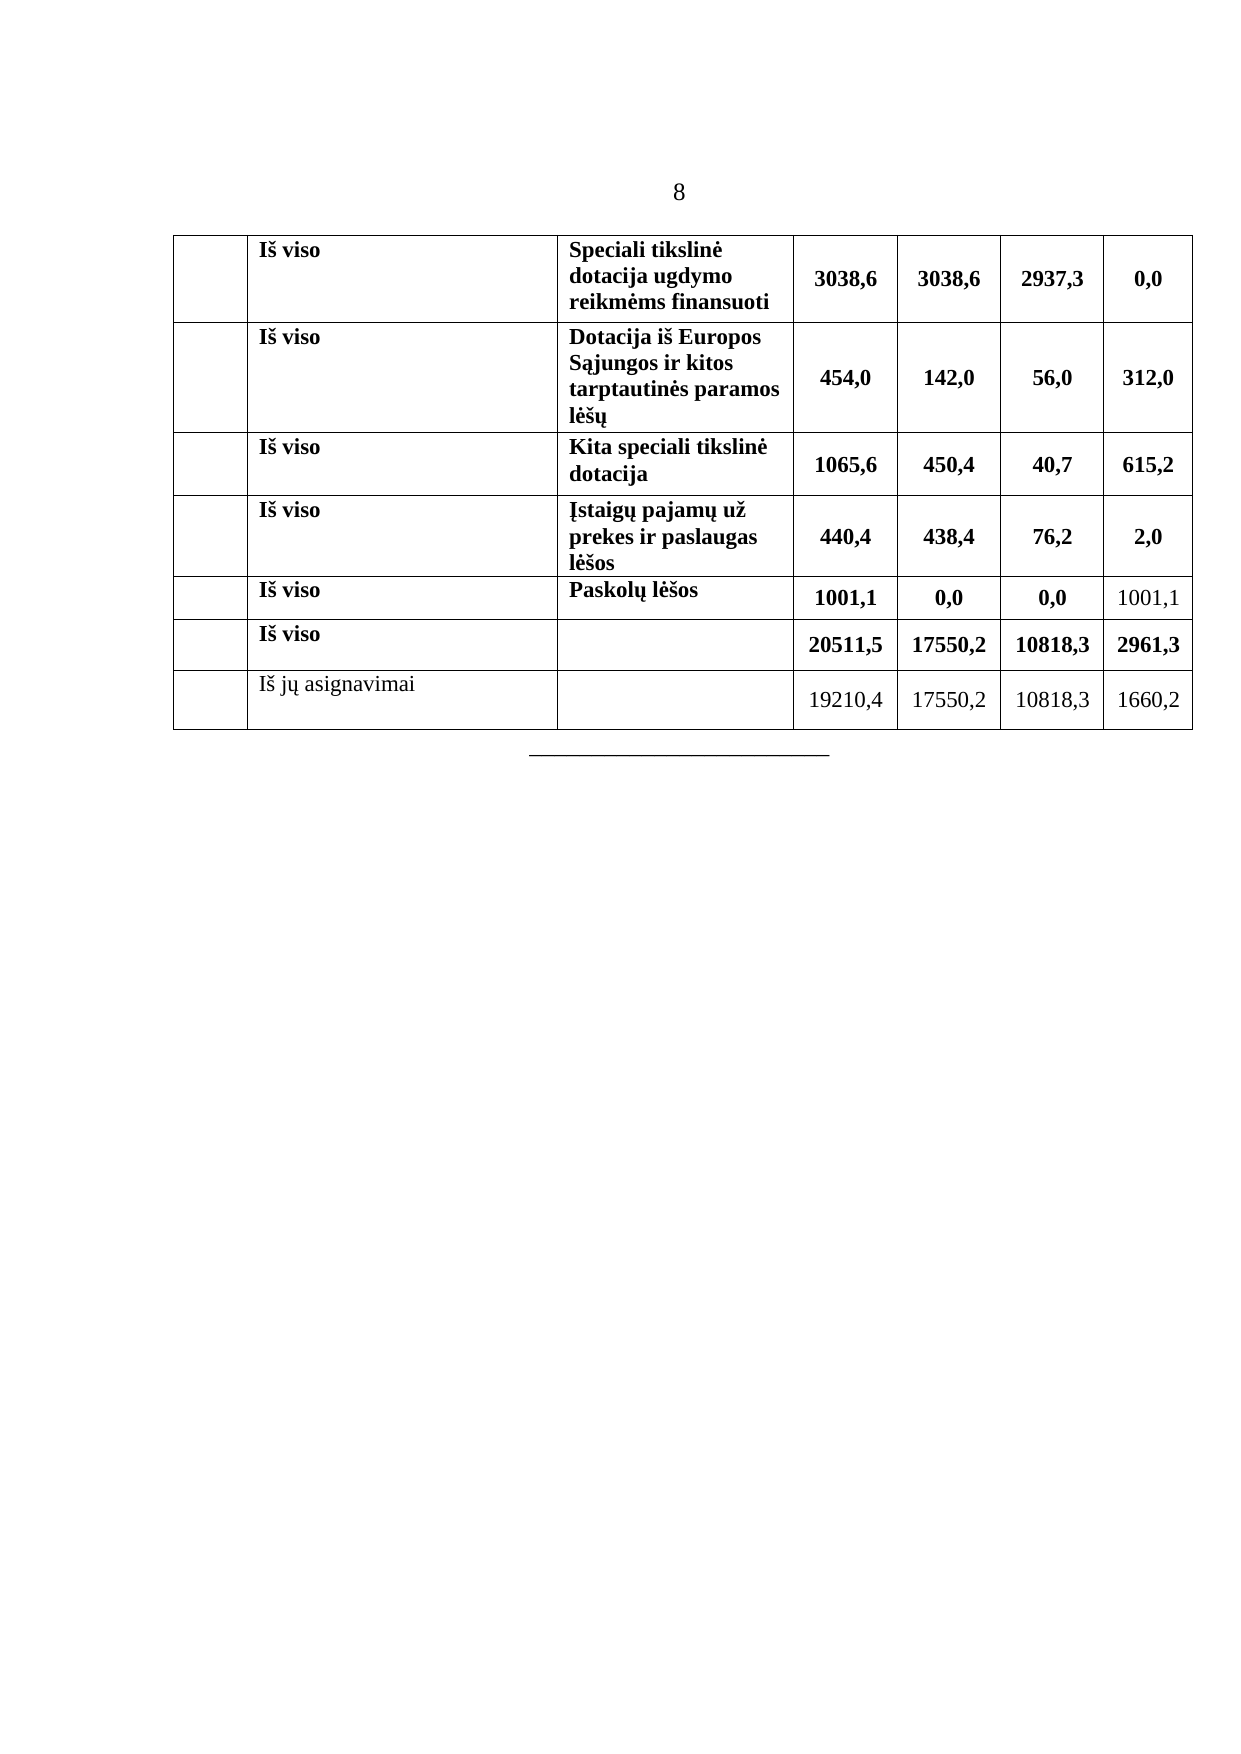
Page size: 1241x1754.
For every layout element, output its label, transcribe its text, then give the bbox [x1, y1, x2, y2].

table_cell 3038,6 [898, 236, 1000, 322]
table_cell 438,4 [898, 496, 1000, 576]
table_cell Iš jų asignavimai [248, 671, 557, 729]
table_cell 312,0 [1104, 323, 1192, 432]
table_cell 615,2 [1104, 433, 1192, 495]
table_cell 56,0 [1001, 323, 1103, 432]
table_cell Paskolų lėšos [558, 577, 793, 619]
table_cell 10818,3 [1001, 620, 1103, 669]
table_cell [174, 496, 247, 576]
table_cell [174, 236, 247, 322]
table_cell [558, 620, 793, 669]
table_cell [174, 577, 247, 619]
table_cell Iš viso [248, 323, 557, 432]
table_cell 19210,4 [794, 671, 897, 729]
table_cell 17550,2 [898, 620, 1000, 669]
table_cell [174, 433, 247, 495]
table_cell 1660,2 [1104, 671, 1192, 729]
table_cell 2,0 [1104, 496, 1192, 576]
table_cell Iš viso [248, 620, 557, 669]
table_cell 1001,1 [1104, 577, 1192, 619]
table_cell 40,7 [1001, 433, 1103, 495]
table_cell [174, 671, 247, 729]
table_cell Iš viso [248, 236, 557, 322]
table_cell [174, 620, 247, 669]
table_cell Iš viso [248, 496, 557, 576]
table_cell [558, 671, 793, 729]
table_cell 76,2 [1001, 496, 1103, 576]
table_cell Dotacija iš Europos Sąjungos ir kitos tarptautinės paramos lėšų [558, 323, 793, 432]
table_cell 1001,1 [794, 577, 897, 619]
table_cell [174, 323, 247, 432]
table_cell Iš viso [248, 433, 557, 495]
table_cell 0,0 [1104, 236, 1192, 322]
table_cell 440,4 [794, 496, 897, 576]
table_cell 454,0 [794, 323, 897, 432]
table_cell 3038,6 [794, 236, 897, 322]
table_cell 450,4 [898, 433, 1000, 495]
table_cell 10818,3 [1001, 671, 1103, 729]
table_cell 17550,2 [898, 671, 1000, 729]
table_cell 0,0 [1001, 577, 1103, 619]
table_cell 1065,6 [794, 433, 897, 495]
text ________________________ [177, 730, 1181, 758]
table_cell Iš viso [248, 577, 557, 619]
table_cell Įstaigų pajamų už prekes ir paslaugas lėšos [558, 496, 793, 576]
table_cell 20511,5 [794, 620, 897, 669]
table_cell Speciali tikslinė dotacija ugdymo reikmėms finansuoti [558, 236, 793, 322]
table_cell 142,0 [898, 323, 1000, 432]
table_cell Kita speciali tikslinė dotacija [558, 433, 793, 495]
table_cell 2937,3 [1001, 236, 1103, 322]
table_cell 0,0 [898, 577, 1000, 619]
table_cell 2961,3 [1104, 620, 1192, 669]
